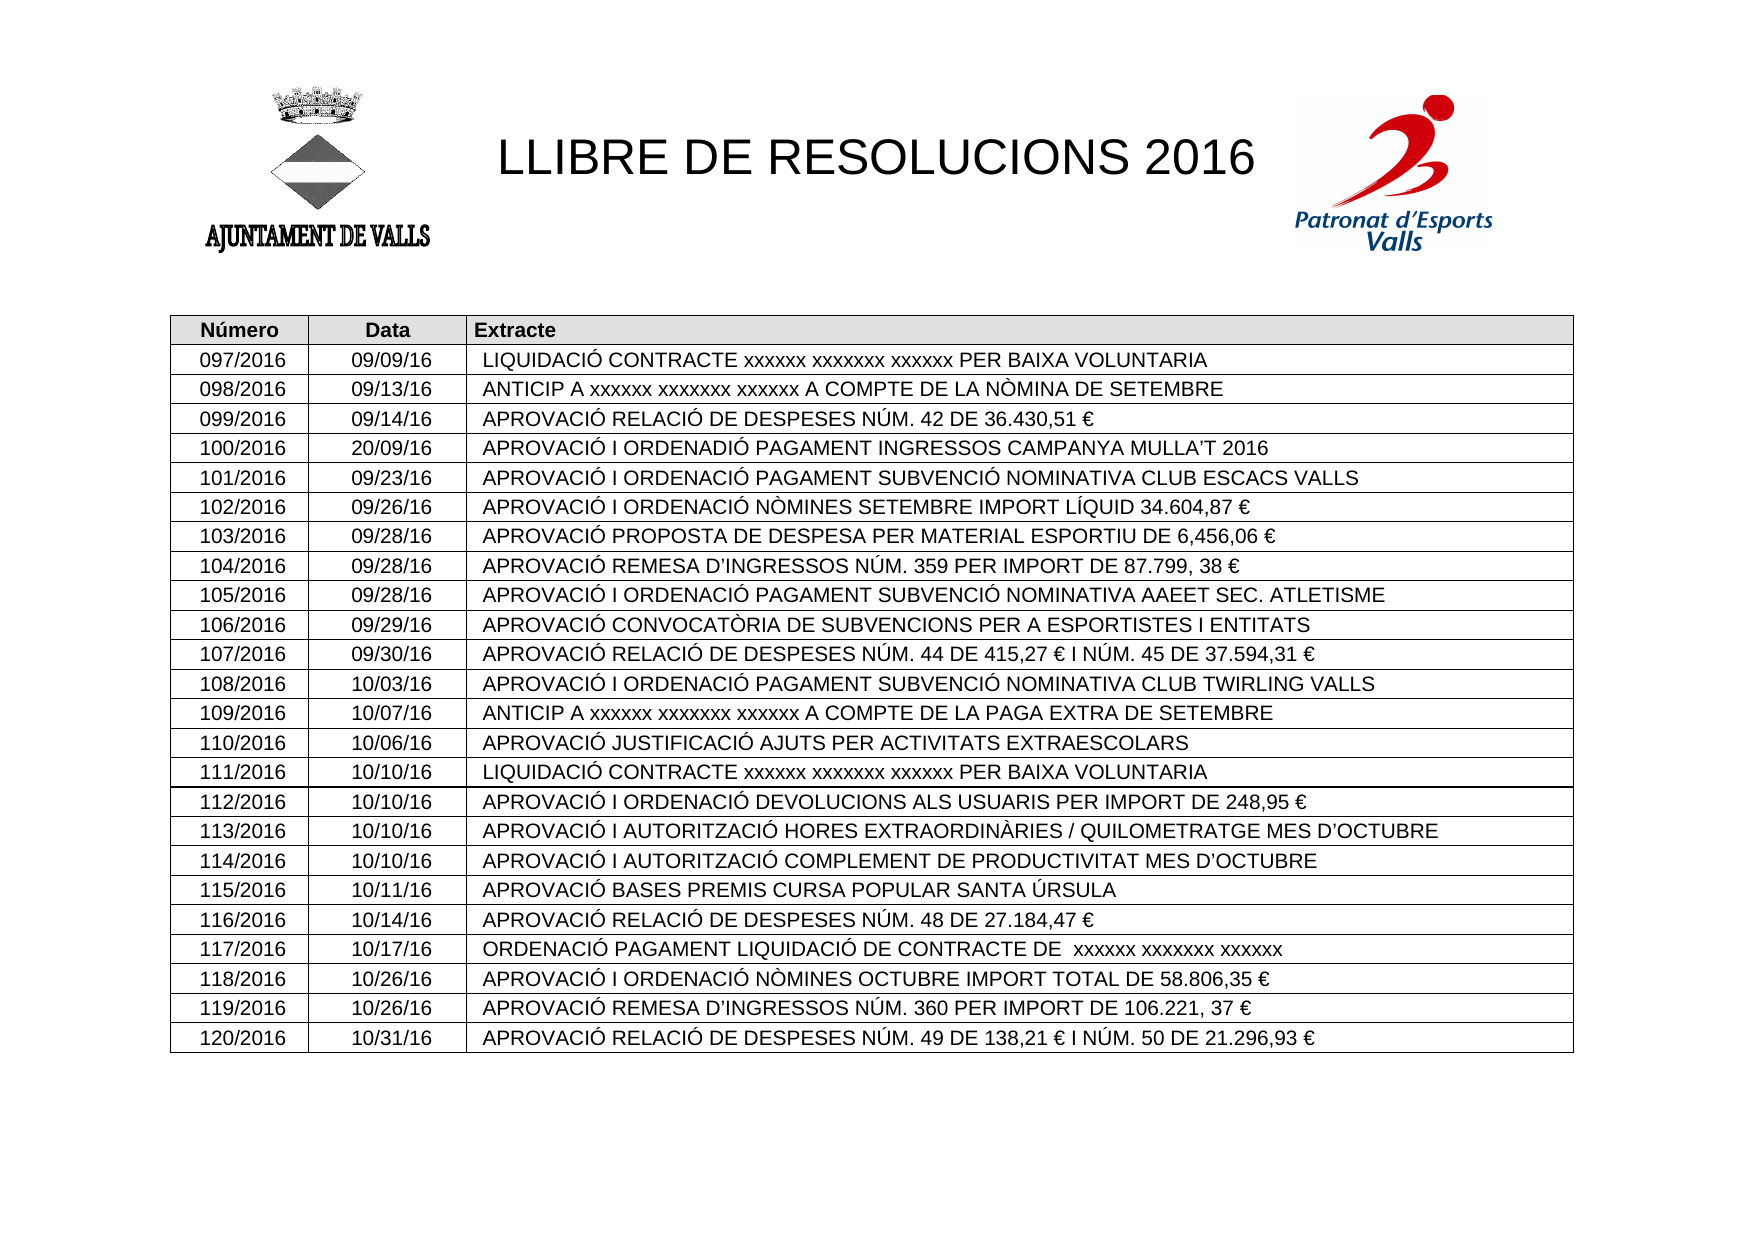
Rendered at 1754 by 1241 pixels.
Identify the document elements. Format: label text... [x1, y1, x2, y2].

table_cell 106/2016 [171, 611, 308, 639]
table_cell 120/2016 [171, 1023, 308, 1052]
table_cell 09/09/16 [309, 345, 466, 374]
table_cell 23/09/16 [309, 463, 466, 492]
table_cell 26/09/16 [309, 493, 466, 521]
table_cell APROVACIÓ I ORDENACIÓ PAGAMENT SUBVENCIÓ NOMINATIVA CLUB ESCACS VALLS [467, 463, 1573, 492]
table_cell 17/10/16 [309, 935, 466, 963]
table_cell APROVACIÓ BASES PREMIS CURSA POPULAR SANTA ÚRSULA [467, 876, 1573, 904]
table_cell 105/2016 [171, 581, 308, 609]
table_cell APROVACIÓ I ORDENACIÓ DEVOLUCIONS ALS USUARIS PER IMPORT DE 248,95 € [467, 788, 1573, 816]
table_cell 10/10/16 [309, 846, 466, 875]
table_cell 099/2016 [171, 404, 308, 433]
table_cell 06/10/16 [309, 729, 466, 757]
table_cell 098/2016 [171, 375, 308, 403]
table_cell 119/2016 [171, 994, 308, 1022]
table_cell 14/10/16 [309, 905, 466, 934]
table_cell 26/10/16 [309, 964, 466, 993]
table_cell APROVACIÓ I ORDENACIÓ NÒMINES OCTUBRE IMPORT TOTAL DE 58.806,35 € [467, 964, 1573, 993]
table_cell 112/2016 [171, 788, 308, 816]
table_cell APROVACIÓ CONVOCATÒRIA DE SUBVENCIONS PER A ESPORTISTES I ENTITATS [467, 611, 1573, 639]
table_cell 29/09/16 [309, 611, 466, 639]
table_cell ANTICIP A xxxxxx xxxxxxx xxxxxx A COMPTE DE LA NÒMINA DE SETEMBRE [467, 375, 1573, 403]
table_cell 116/2016 [171, 905, 308, 934]
table_cell 097/2016 [171, 345, 308, 374]
table_cell 109/2016 [171, 699, 308, 727]
table_cell 110/2016 [171, 729, 308, 757]
table_cell 11/10/16 [309, 876, 466, 904]
table_cell APROVACIÓ I ORDENACIÓ NÒMINES SETEMBRE IMPORT LÍQUID 34.604,87 € [467, 493, 1573, 521]
table_cell APROVACIÓ I ORDENACIÓ PAGAMENT SUBVENCIÓ NOMINATIVA AAEET SEC. ATLETISME [467, 581, 1573, 609]
table_cell 100/2016 [171, 434, 308, 462]
table_cell 104/2016 [171, 552, 308, 580]
table_cell APROVACIÓ I AUTORITZACIÓ HORES EXTRAORDINÀRIES / QUILOMETRATGE MES D’OCTUBRE [467, 817, 1573, 845]
table_cell 13/09/16 [309, 375, 466, 403]
table_cell 31/10/16 [309, 1023, 466, 1052]
table_cell 118/2016 [171, 964, 308, 993]
table_cell 14/09/16 [309, 404, 466, 433]
table_cell APROVACIÓ RELACIÓ DE DESPESES NÚM. 48 DE 27.184,47 € [467, 905, 1573, 934]
table_header Data [309, 316, 466, 344]
table_cell 111/2016 [171, 758, 308, 786]
table_cell 103/2016 [171, 522, 308, 551]
table_cell LIQUIDACIÓ CONTRACTE xxxxxx xxxxxxx xxxxxx PER BAIXA VOLUNTARIA [467, 758, 1573, 786]
table_cell 03/10/16 [309, 670, 466, 698]
table_cell 07/10/16 [309, 699, 466, 727]
table_cell 10/10/16 [309, 758, 466, 786]
table_cell 10/10/16 [309, 788, 466, 816]
table_cell APROVACIÓ REMESA D’INGRESSOS NÚM. 360 PER IMPORT DE 106.221, 37 € [467, 994, 1573, 1022]
table_cell APROVACIÓ RELACIÓ DE DESPESES NÚM. 49 DE 138,21 € I NÚM. 50 DE 21.296,93 € [467, 1023, 1573, 1052]
table_cell 115/2016 [171, 876, 308, 904]
table_cell APROVACIÓ I AUTORITZACIÓ COMPLEMENT DE PRODUCTIVITAT MES D’OCTUBRE [467, 846, 1573, 875]
table_cell 114/2016 [171, 846, 308, 875]
table_cell 26/10/16 [309, 994, 466, 1022]
table_cell 113/2016 [171, 817, 308, 845]
table_cell LIQUIDACIÓ CONTRACTE xxxxxx xxxxxxx xxxxxx PER BAIXA VOLUNTARIA [467, 345, 1573, 374]
table_cell APROVACIÓ PROPOSTA DE DESPESA PER MATERIAL ESPORTIU DE 6,456,06 € [467, 522, 1573, 551]
table_cell APROVACIÓ I ORDENADIÓ PAGAMENT INGRESSOS CAMPANYA MULLA’T 2016 [467, 434, 1573, 462]
table_cell 20/09/16 [309, 434, 466, 462]
table_cell 107/2016 [171, 640, 308, 668]
table_cell ANTICIP A xxxxxx xxxxxxx xxxxxx A COMPTE DE LA PAGA EXTRA DE SETEMBRE [467, 699, 1573, 727]
table_header Número [171, 316, 308, 344]
picture [1295, 95, 1493, 251]
table_cell APROVACIÓ JUSTIFICACIÓ AJUTS PER ACTIVITATS EXTRAESCOLARS [467, 729, 1573, 757]
table_cell APROVACIÓ I ORDENACIÓ PAGAMENT SUBVENCIÓ NOMINATIVA CLUB TWIRLING VALLS [467, 670, 1573, 698]
table_cell 101/2016 [171, 463, 308, 492]
table_cell 30/09/16 [309, 640, 466, 668]
table_cell 117/2016 [171, 935, 308, 963]
table_cell 102/2016 [171, 493, 308, 521]
table_cell 28/09/16 [309, 522, 466, 551]
table_cell 10/10/16 [309, 817, 466, 845]
table_header Extracte [467, 316, 1573, 344]
table_cell 108/2016 [171, 670, 308, 698]
table_cell 28/09/16 [309, 581, 466, 609]
table_cell APROVACIÓ RELACIÓ DE DESPESES NÚM. 44 DE 415,27 € I NÚM. 45 DE 37.594,31 € [467, 640, 1573, 668]
table_cell APROVACIÓ REMESA D’INGRESSOS NÚM. 359 PER IMPORT DE 87.799, 38 € [467, 552, 1573, 580]
table_cell 28/09/16 [309, 552, 466, 580]
table_cell APROVACIÓ RELACIÓ DE DESPESES NÚM. 42 DE 36.430,51 € [467, 404, 1573, 433]
table_cell ORDENACIÓ PAGAMENT LIQUIDACIÓ DE CONTRACTE DE xxxxxx xxxxxxx xxxxxx [467, 935, 1573, 963]
